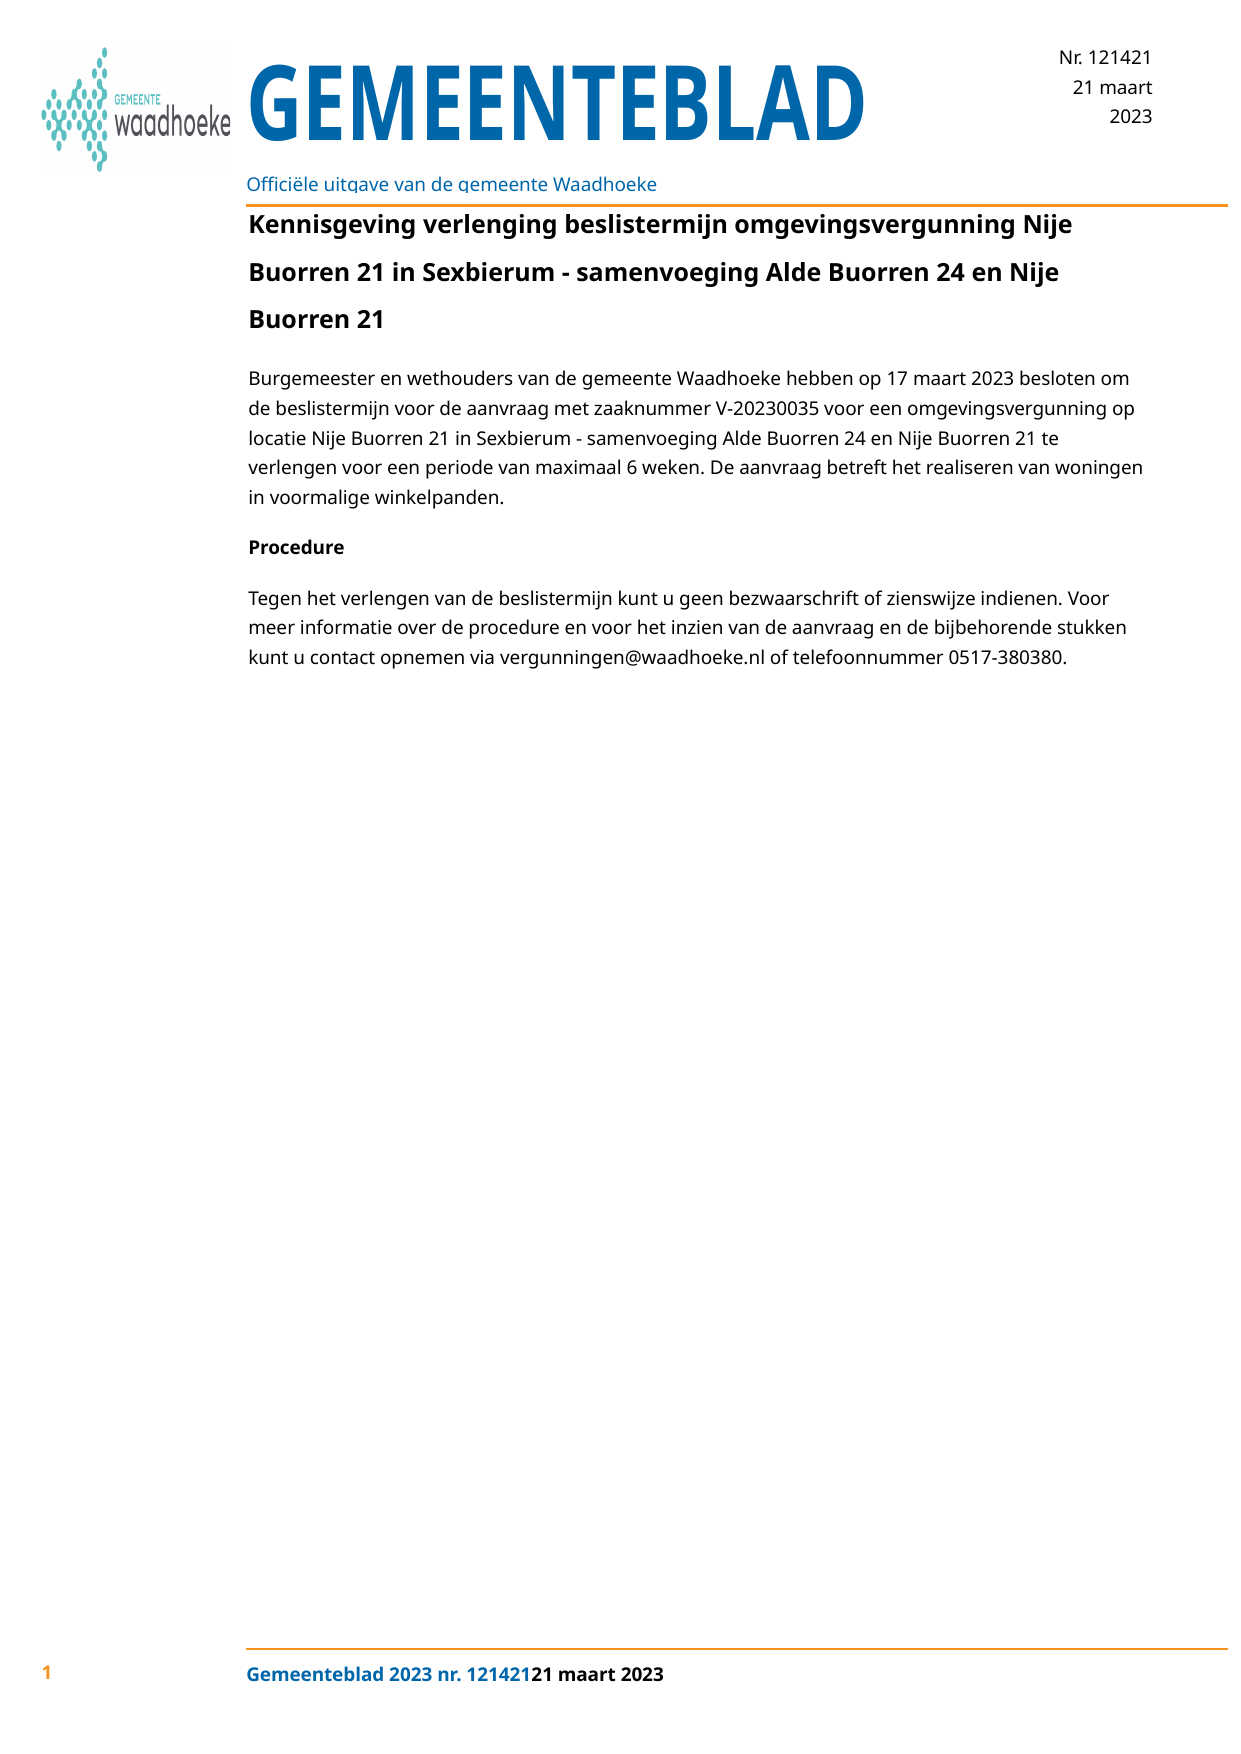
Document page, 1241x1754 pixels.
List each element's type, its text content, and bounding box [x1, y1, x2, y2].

text Burgemeester en wethouders van de gemeente Waadhoeke hebben op 17 maart 2023 besloten om de beslistermijn voor de aanvraag met zaaknummer V-20230035 voor een omgevingsvergunning op locatie Nije Buorren 21 in Sexbierum - samenvoeging Alde Buorren 24 en Nije Buorren 21 te verlengen voor een periode van maximaal 6 weken. De aanvraag betreft het realiseren van woningen in voormalige winkelpanden. [248, 366, 1152, 509]
text Procedure [248, 534, 1152, 560]
text Kennisgeving verlenging beslistermijn omgevingsvergunning Nije Buorren 21 in Sexbierum - samenvoeging Alde Buorren 24 en Nije Buorren 21 [248, 207, 1152, 336]
text Tegen het verlengen van de beslistermijn kunt u geen bezwaarschrift of zienswijze indienen. Voor meer informatie over de procedure en voor het inzien van de aanvraag en de bijbehorende stukken kunt u contact opnemen via vergunningen@waadhoeke.nl of telefoonnummer 0517-380380. [248, 585, 1152, 669]
picture [41, 47, 231, 172]
